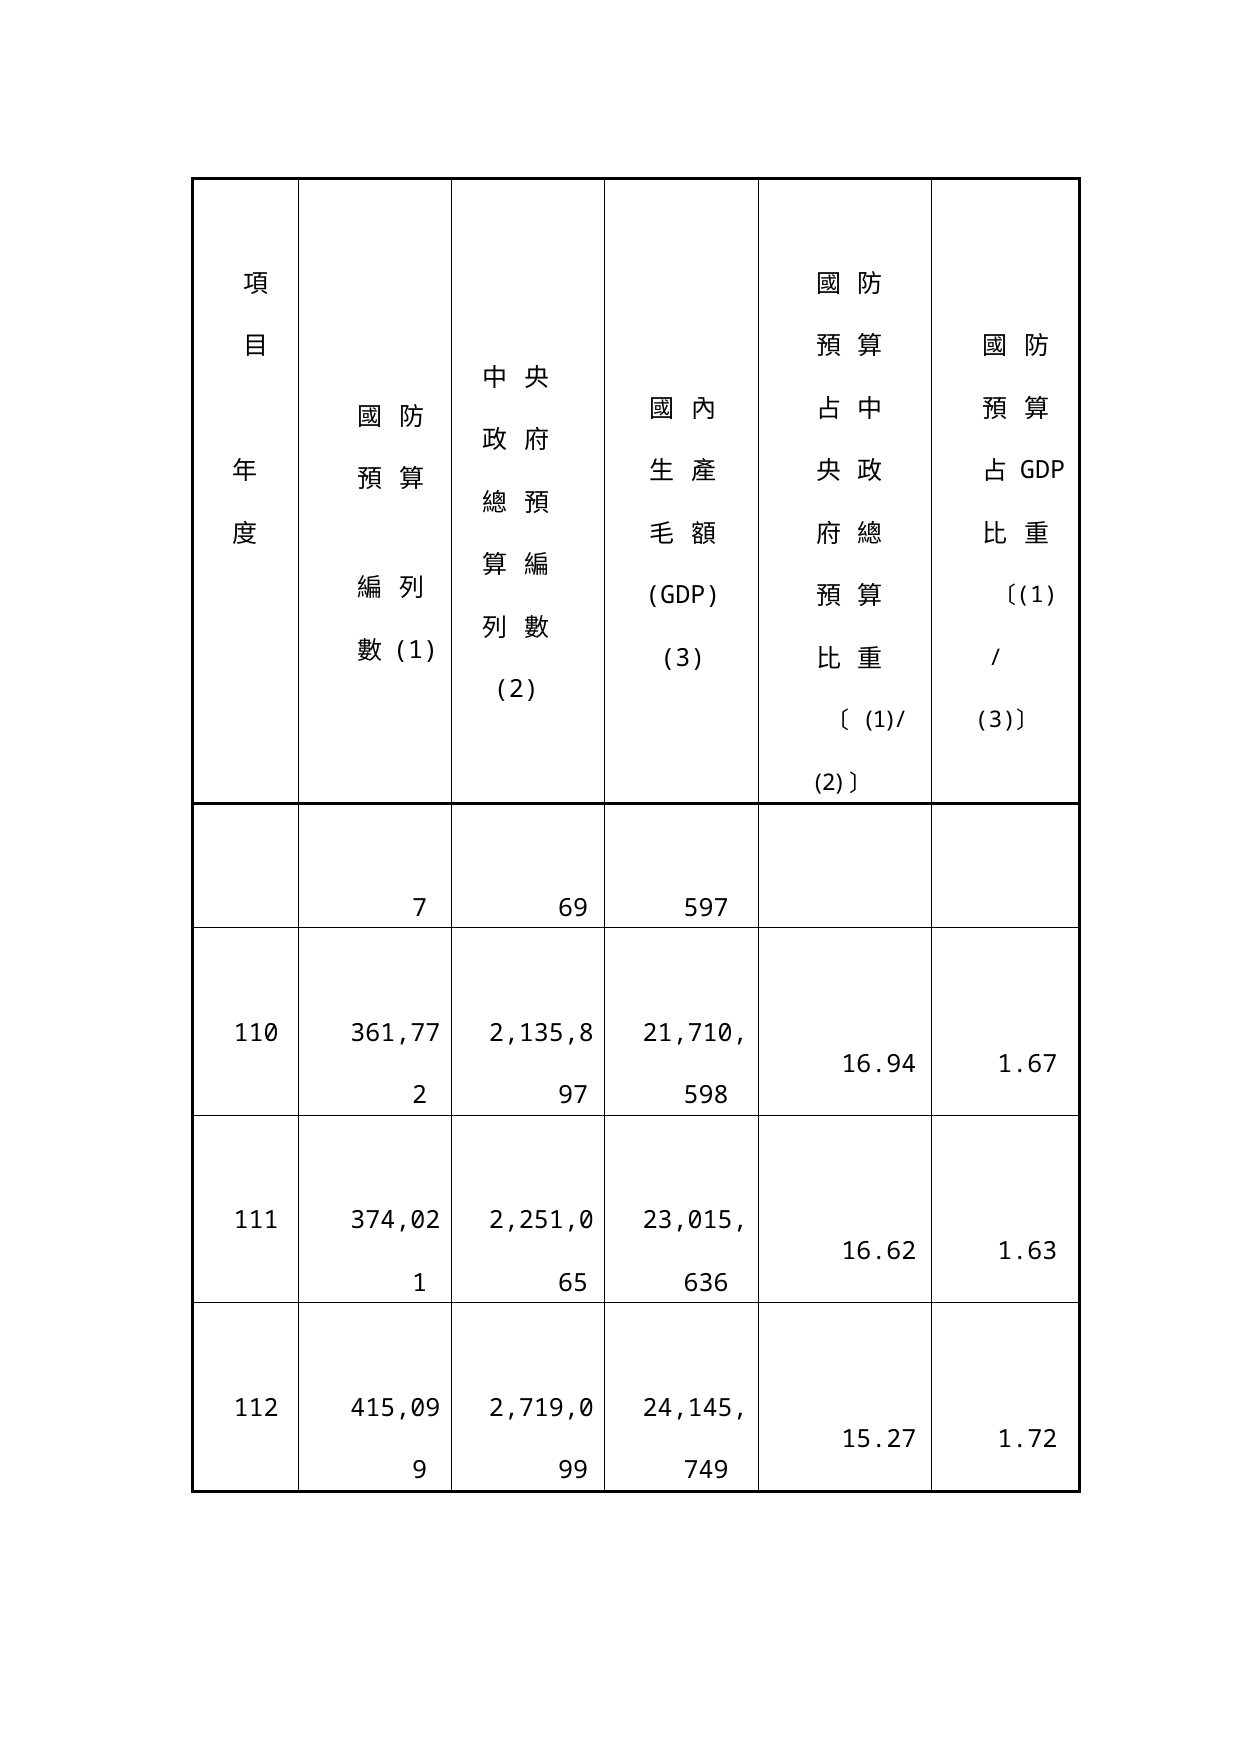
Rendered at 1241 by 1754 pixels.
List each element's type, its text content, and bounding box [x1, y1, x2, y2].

table_cell 1.63 [932, 1116, 1078, 1302]
table_header 項目 年度 [194, 180, 298, 802]
table_cell 2,251,065 [452, 1116, 604, 1302]
table_cell [194, 805, 298, 927]
table_cell 69 [452, 805, 604, 927]
table_header 中央政府總預算編列數(2) [452, 180, 604, 802]
table_cell 21,710,598 [605, 928, 758, 1115]
table_cell 2,719,099 [452, 1303, 604, 1490]
table_cell 374,021 [299, 1116, 451, 1302]
table_cell 415,099 [299, 1303, 451, 1490]
table_cell 2,135,897 [452, 928, 604, 1115]
table_cell [932, 805, 1078, 927]
table_cell 110 [194, 928, 298, 1115]
table_cell 16.62 [759, 1116, 931, 1302]
table_cell 16.94 [759, 928, 931, 1115]
table_cell 7 [299, 805, 451, 927]
table_cell [759, 805, 931, 927]
table_cell 23,015,636 [605, 1116, 758, 1302]
table_cell 24,145,749 [605, 1303, 758, 1490]
table_cell 15.27 [759, 1303, 931, 1490]
table_header 國防預算占中央政府總預算比重〔(1)/(2)〕 [759, 180, 931, 802]
table_cell 1.72 [932, 1303, 1078, 1490]
table_header 國防預算占GDP比重〔(1)/(3)〕 [932, 180, 1078, 802]
table_cell 112 [194, 1303, 298, 1490]
table_cell 597 [605, 805, 758, 927]
table_header 國防預算 編列數(1) [299, 180, 451, 802]
table_cell 361,772 [299, 928, 451, 1115]
table_cell 111 [194, 1116, 298, 1302]
table_cell 1.67 [932, 928, 1078, 1115]
table_header 國內生產毛額(GDP)(3) [605, 180, 758, 802]
